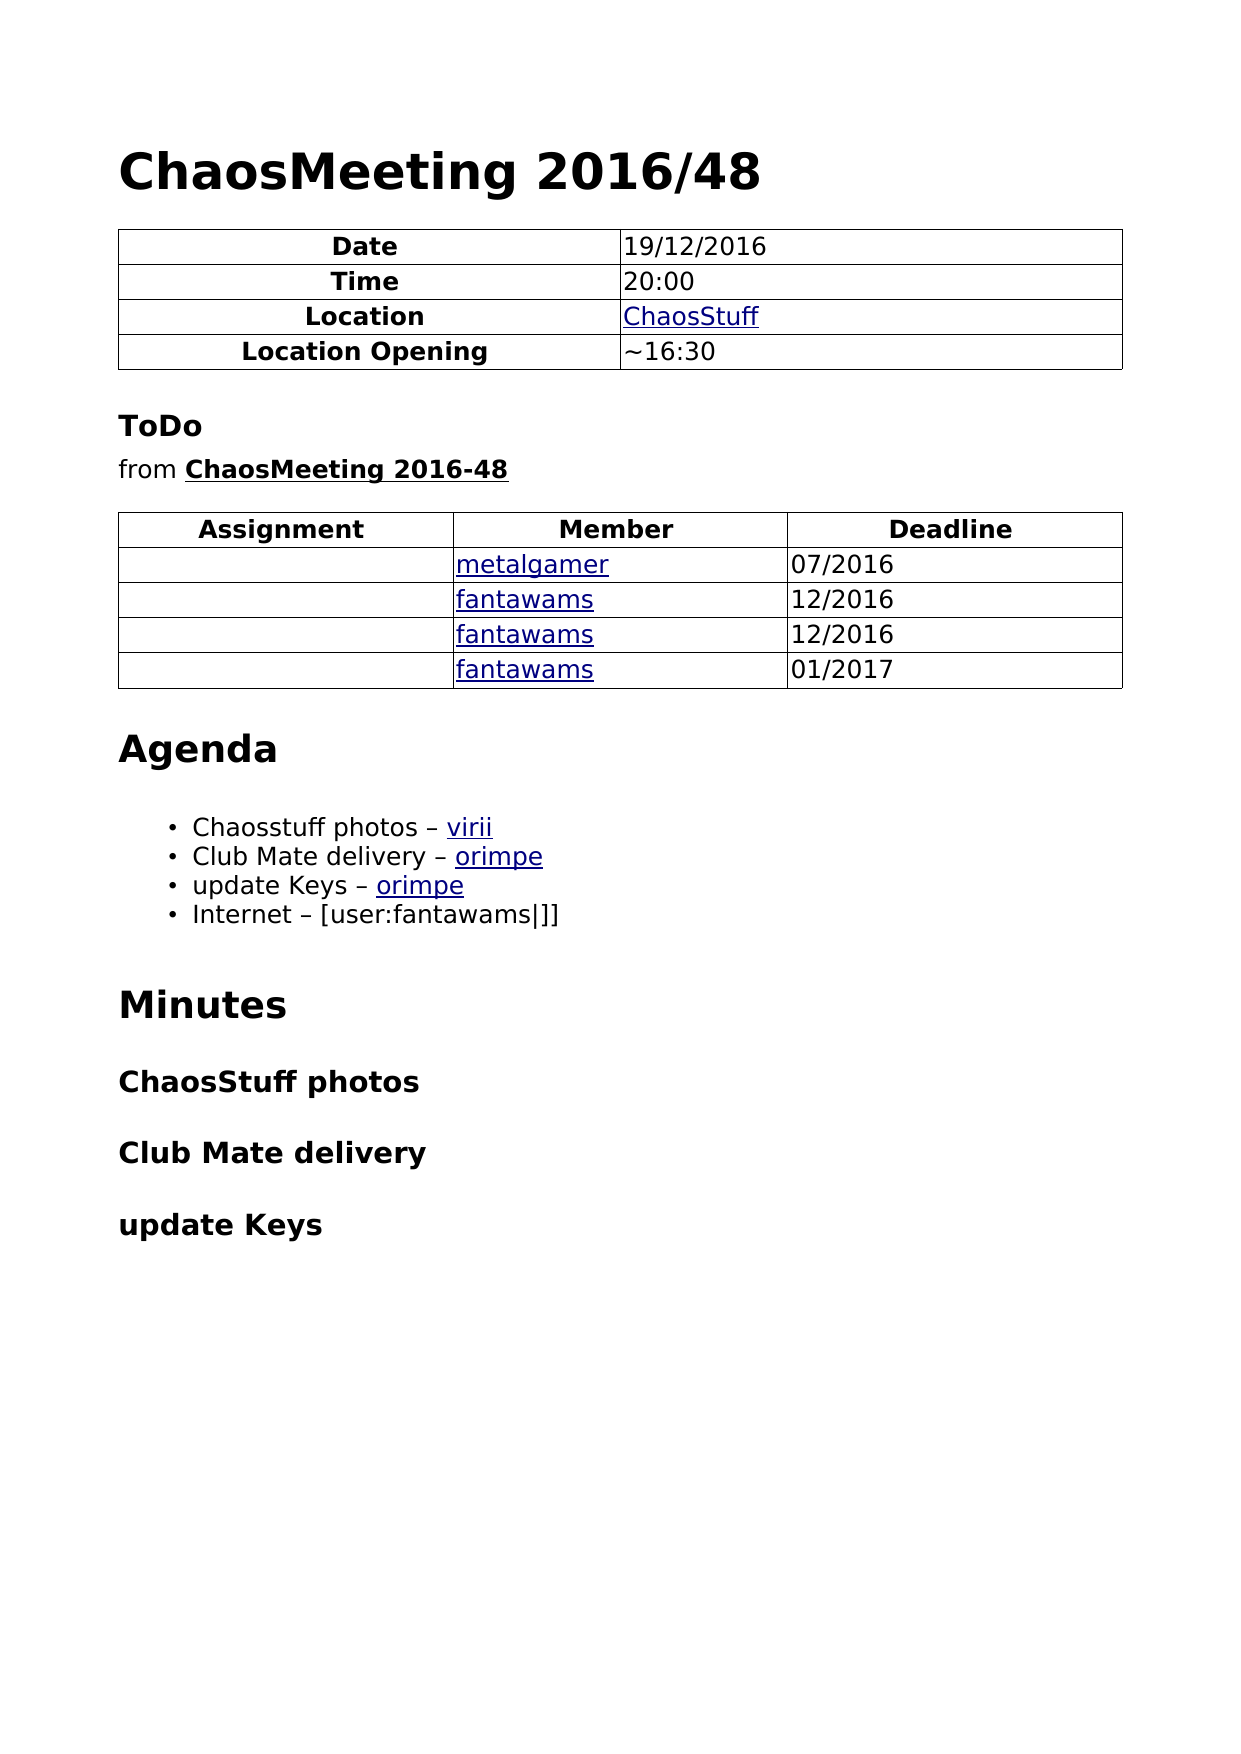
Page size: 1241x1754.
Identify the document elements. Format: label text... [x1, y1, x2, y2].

subtitle Agenda [118, 727, 1122, 771]
table_cell ChaosStuff [621, 300, 1122, 334]
text from ChaosMeeting 2016-48 [118, 455, 1122, 484]
table_cell fantawams [454, 618, 787, 652]
table_cell [119, 618, 453, 652]
table_cell [119, 653, 453, 687]
table_cell fantawams [454, 653, 787, 687]
table_header Member [454, 513, 787, 547]
table_header Deadline [788, 513, 1122, 547]
table_cell ~16:30 [621, 335, 1122, 369]
table_cell 01/2017 [788, 653, 1122, 687]
subtitle ChaosMeeting 2016/48 [118, 143, 1122, 201]
table_header 19/12/2016 [621, 230, 1122, 264]
subtitle Club Mate delivery [118, 1137, 1122, 1171]
list Club Mate delivery – orimpe [177, 842, 1122, 871]
table_cell 20:00 [621, 265, 1122, 299]
table_cell fantawams [454, 583, 787, 617]
table_cell [119, 548, 453, 582]
table_cell 07/2016 [788, 548, 1122, 582]
subtitle Minutes [118, 984, 1122, 1028]
table_cell Location [119, 300, 620, 334]
table_cell Location Opening [119, 335, 620, 369]
table_cell 12/2016 [788, 583, 1122, 617]
subtitle update Keys [118, 1208, 1122, 1242]
table_cell 12/2016 [788, 618, 1122, 652]
subtitle ChaosStuff photos [118, 1065, 1122, 1099]
subtitle ToDo [118, 409, 1122, 443]
table_header Date [119, 230, 620, 264]
table_header Assignment [119, 513, 453, 547]
list Chaosstuff photos – virii [177, 813, 1122, 842]
list update Keys – orimpe [177, 871, 1122, 900]
table_cell Time [119, 265, 620, 299]
table_cell metalgamer [454, 548, 787, 582]
list Internet – [user:fantawams|]] [177, 900, 1122, 929]
table_cell [119, 583, 453, 617]
